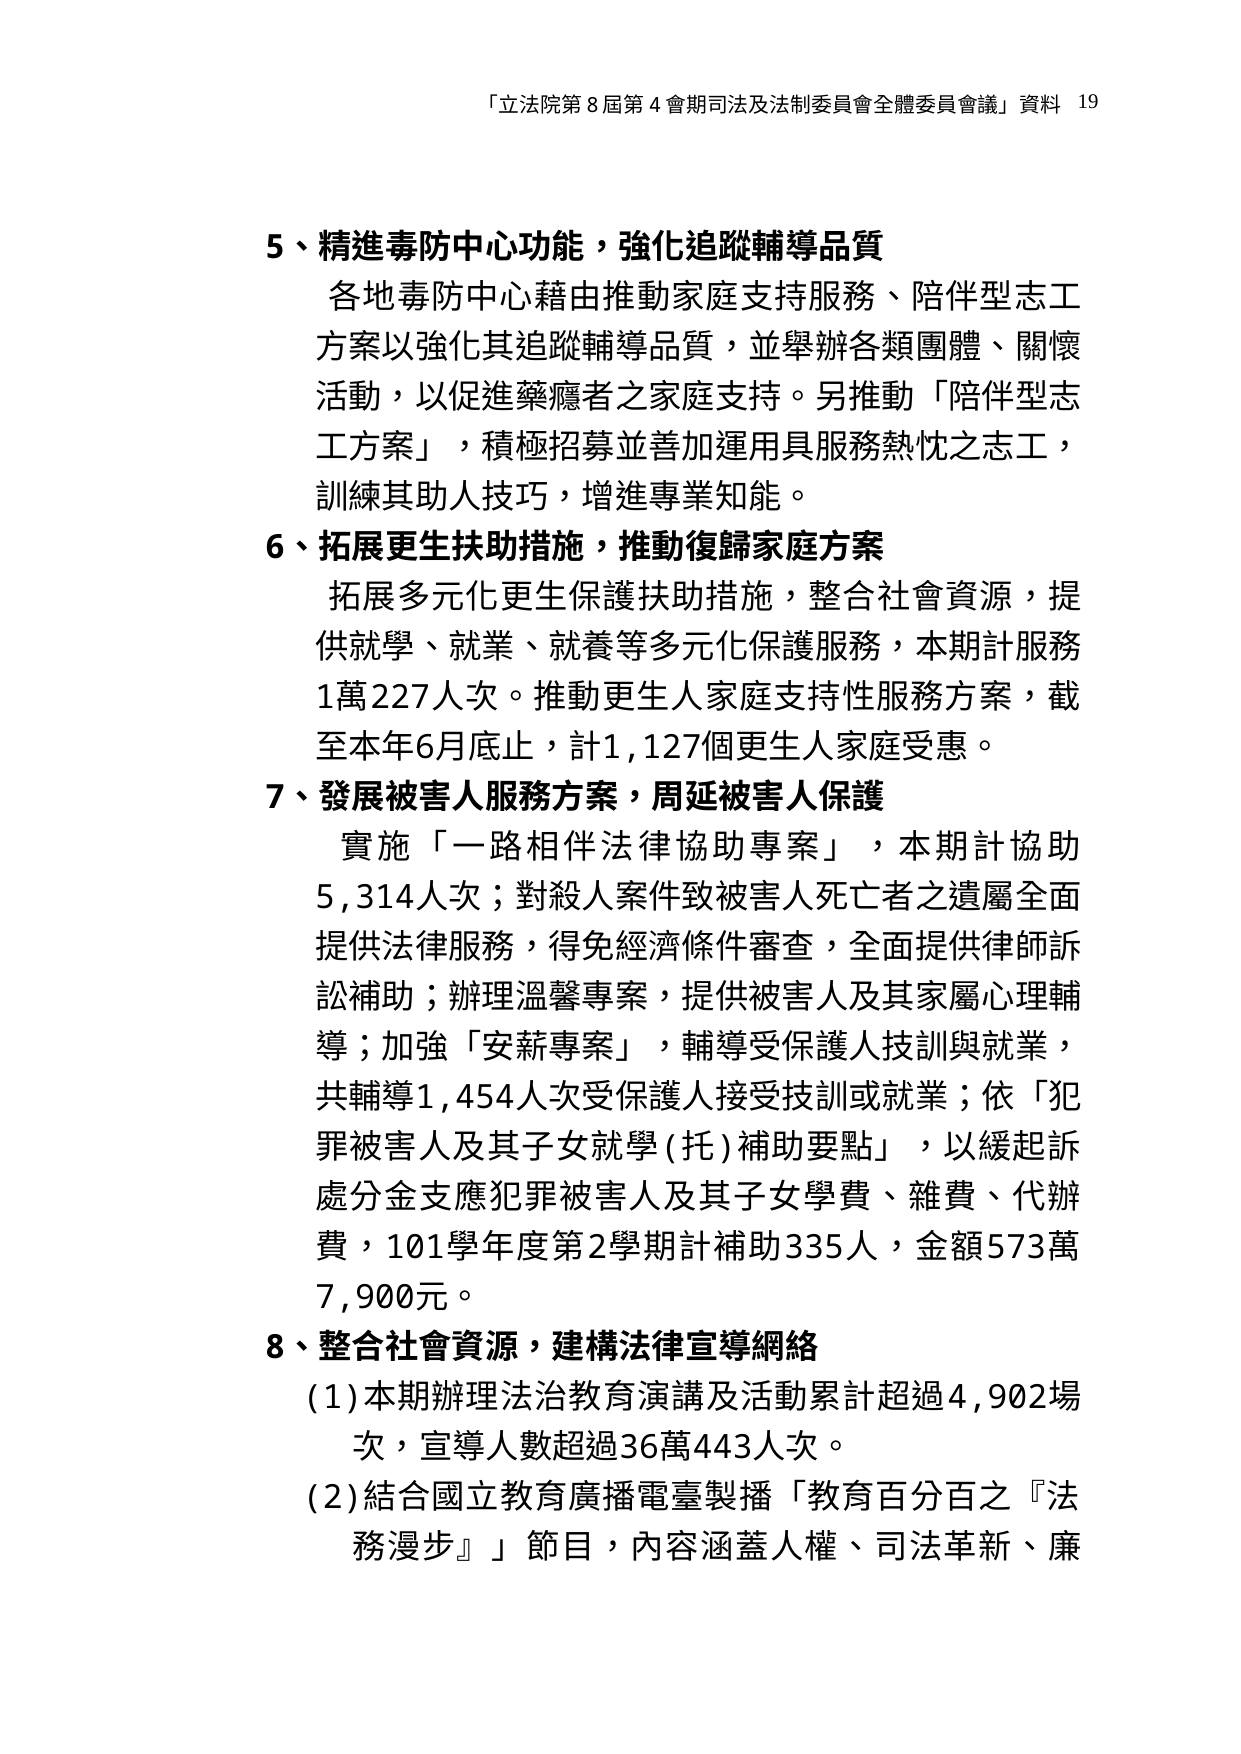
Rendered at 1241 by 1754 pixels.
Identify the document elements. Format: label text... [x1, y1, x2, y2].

text (1)本期辦理法治教育演講及活動累計超過4,902場次，宣導人數超過36萬443人次。 [302, 1369, 1081, 1469]
text 6、拓展更生扶助措施，推動復歸家庭方案 [265, 519, 1081, 569]
text (2)結合國立教育廣播電臺製播「教育百分百之『法務漫步』」節目，內容涵蓋人權、司法革新、廉 [302, 1469, 1081, 1569]
text 5、精進毒防中心功能，強化追蹤輔導品質 [265, 219, 1081, 269]
text 拓展多元化更生保護扶助措施，整合社會資源，提供就學、就業、就養等多元化保護服務，本期計服務1萬227人次。推動更生人家庭支持性服務方案，截至本年6月底止，計1,127個更生人家庭受惠。 [265, 569, 1081, 769]
text 實施「一路相伴法律協助專案」，本期計協助5,314人次；對殺人案件致被害人死亡者之遺屬全面提供法律服務，得免經濟條件審查，全面提供律師訴訟補助；辦理溫馨專案，提供被害人及其家屬心理輔導；加強「安薪專案」，輔導受保護人技訓與就業，共輔導1,454人次受保護人接受技訓或就業；依「犯罪被害人及其子女就學(托)補助要點」，以緩起訴處分金支應犯罪被害人及其子女學費、雜費、代辦費，101學年度第2學期計補助335人，金額573萬7,900元。 [265, 819, 1081, 1319]
text 8、整合社會資源，建構法律宣導網絡 [265, 1319, 1081, 1369]
text 7、發展被害人服務方案，周延被害人保護 [265, 769, 1081, 819]
text 各地毒防中心藉由推動家庭支持服務、陪伴型志工方案以強化其追蹤輔導品質，並舉辦各類團體、關懷活動，以促進藥癮者之家庭支持。另推動「陪伴型志工方案」，積極招募並善加運用具服務熱忱之志工，訓練其助人技巧，增進專業知能。 [265, 269, 1081, 519]
